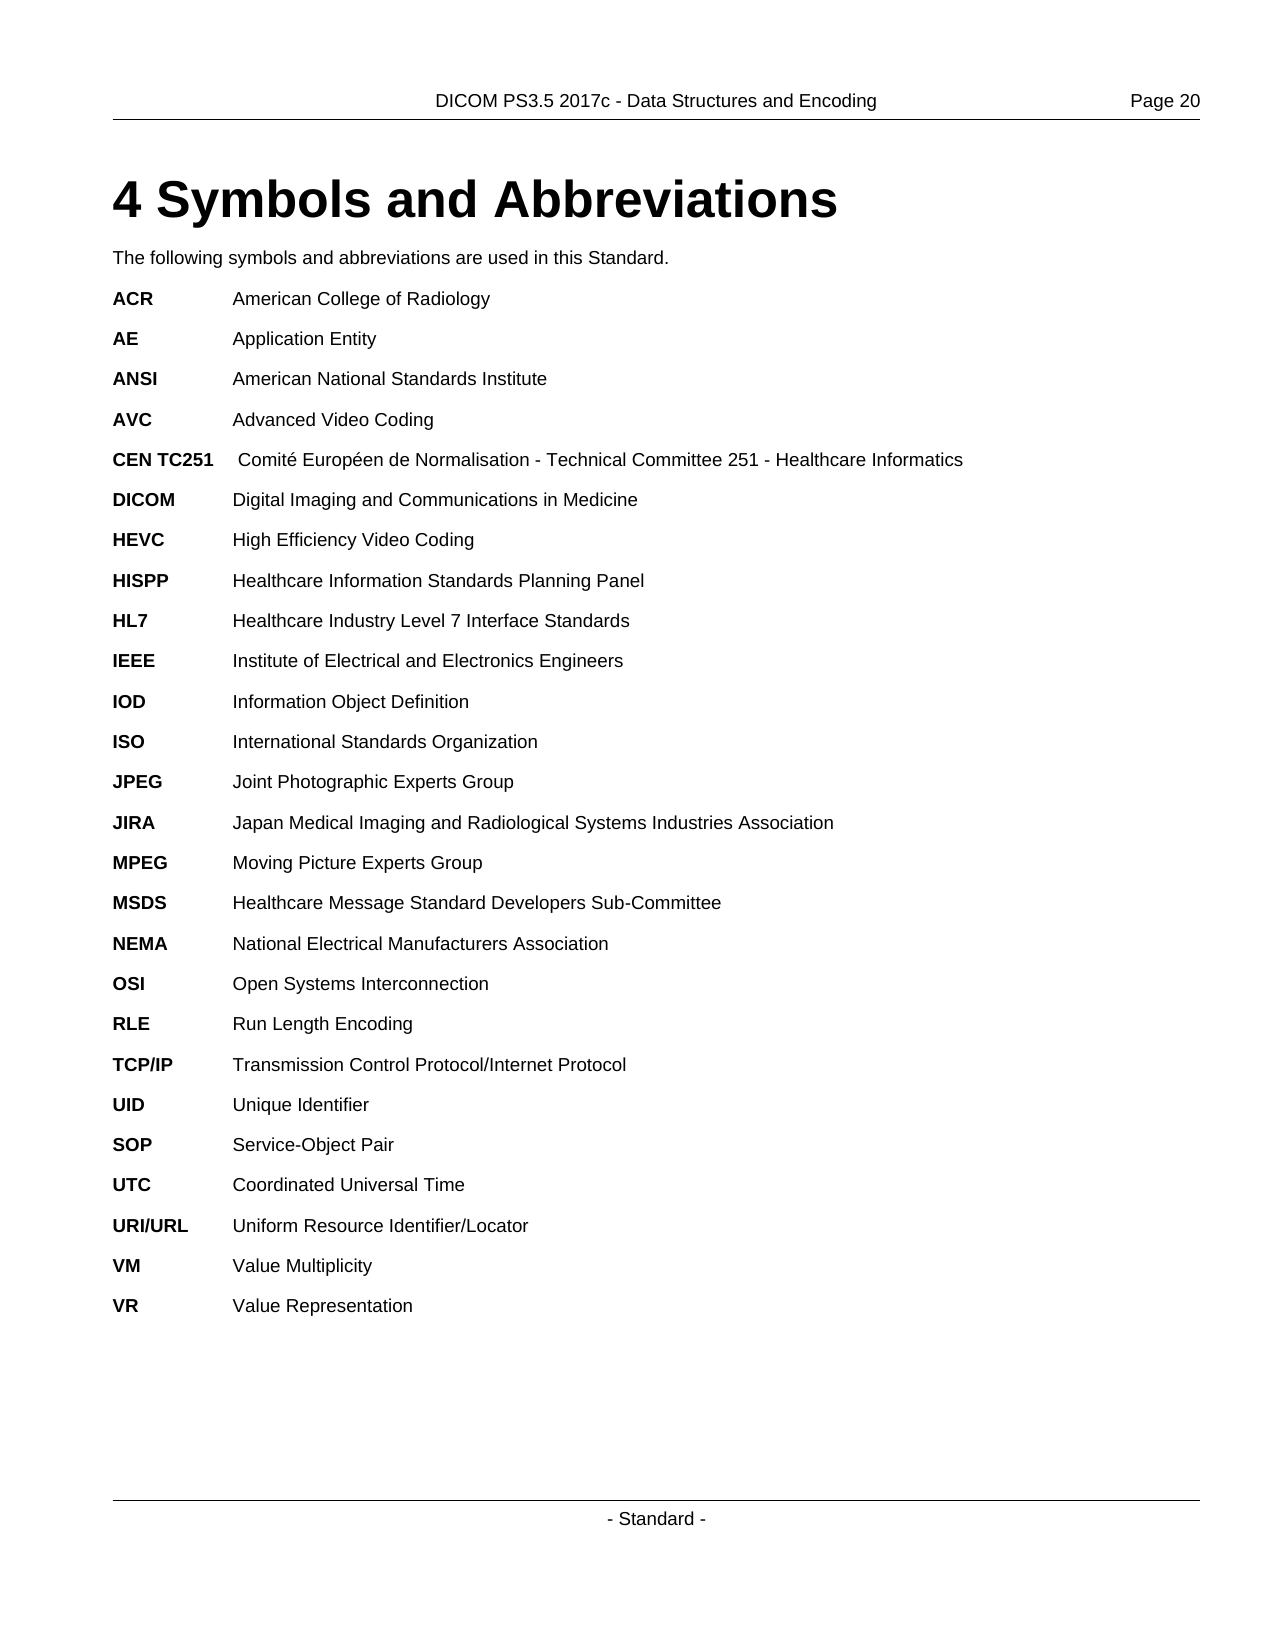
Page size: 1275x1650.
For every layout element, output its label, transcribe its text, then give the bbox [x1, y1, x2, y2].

text VR Value Representation [112, 1295, 1200, 1317]
text RLE Run Length Encoding [112, 1013, 1200, 1034]
text TCP/IP Transmission Control Protocol/Internet Protocol [112, 1053, 1200, 1075]
text AVC Advanced Video Coding [112, 408, 1200, 430]
text HISPP Healthcare Information Standards Planning Panel [112, 569, 1200, 591]
text OSI Open Systems Interconnection [112, 973, 1200, 994]
text ANSI American National Standards Institute [112, 368, 1200, 389]
text NEMA National Electrical Manufacturers Association [112, 932, 1200, 954]
text HL7 Healthcare Industry Level 7 Interface Standards [112, 610, 1200, 631]
text IOD Information Object Definition [112, 691, 1200, 712]
text VM Value Multiplicity [112, 1255, 1200, 1276]
text MSDS Healthcare Message Standard Developers Sub-Committee [112, 892, 1200, 914]
text SOP Service-Object Pair [112, 1134, 1200, 1156]
text AE Application Entity [112, 328, 1200, 349]
text HEVC High Efficiency Video Coding [112, 529, 1200, 551]
text UID Unique Identifier [112, 1094, 1200, 1115]
text CEN TC251 Comité Européen de Normalisation - Technical Committee 251 - Healthcare Informatics [112, 449, 1200, 470]
text IEEE Institute of Electrical and Electronics Engineers [112, 650, 1200, 672]
text DICOM Digital Imaging and Communications in Medicine [112, 489, 1200, 511]
text UTC Coordinated Universal Time [112, 1174, 1200, 1196]
text URI/URL Uniform Resource Identifier/Locator [112, 1214, 1200, 1236]
text MPEG Moving Picture Experts Group [112, 852, 1200, 873]
text ISO International Standards Organization [112, 731, 1200, 752]
text JPEG Joint Photographic Experts Group [112, 771, 1200, 793]
text ACR American College of Radiology [112, 287, 1200, 309]
text JIRA Japan Medical Imaging and Radiological Systems Industries Association [112, 811, 1200, 833]
text 4 Symbols and Abbreviations [112, 169, 1200, 228]
text The following symbols and abbreviations are used in this Standard. [112, 247, 1200, 269]
